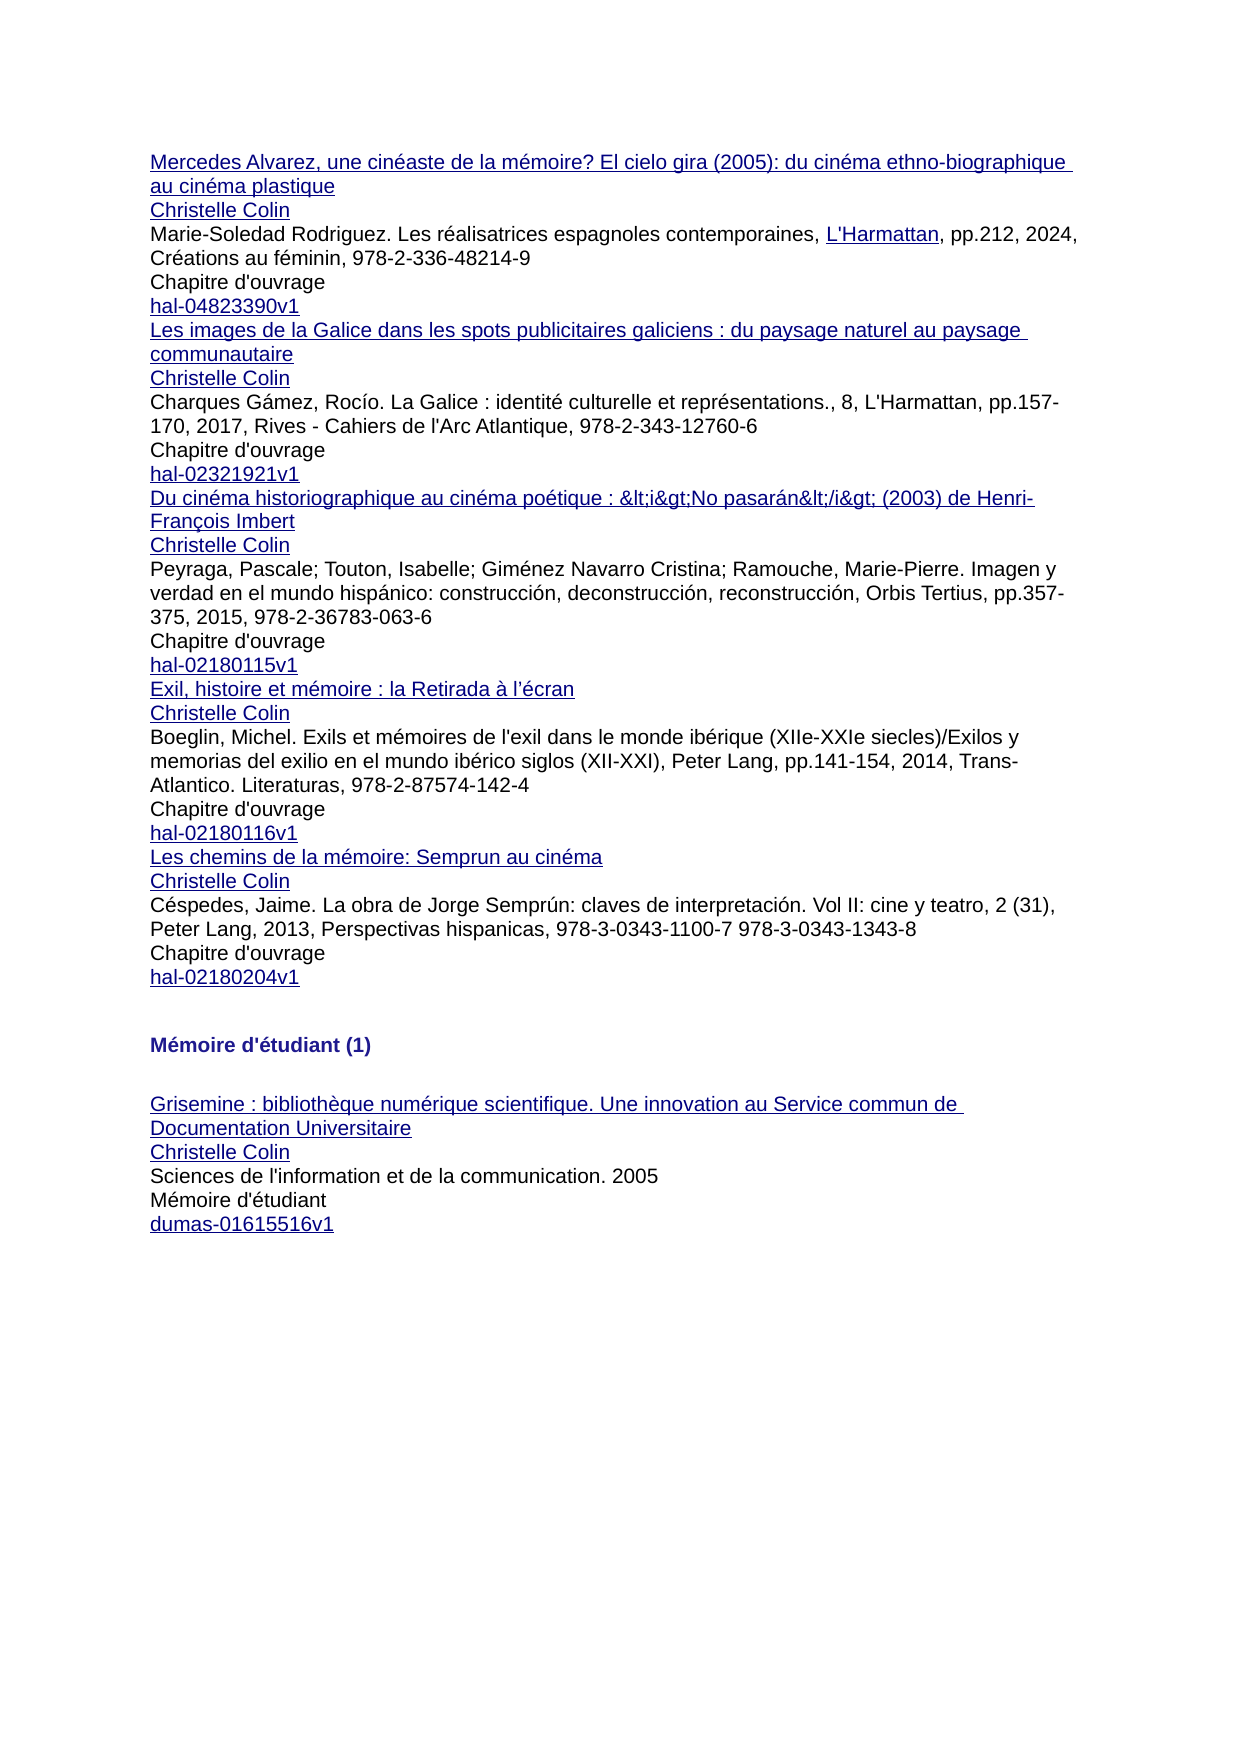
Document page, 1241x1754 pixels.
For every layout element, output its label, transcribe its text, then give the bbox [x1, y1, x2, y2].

table_cell Mercedes Alvarez, une cinéaste de la mémoire? El cielo gira (2005): du cinéma ethno-biographique au cinéma plastique Christelle Colin Marie-Soledad Rodriguez. Les réalisatrices espagnoles contemporaines, L'Harmattan, pp.212, 2024, Créations au féminin, 978-2-336-48214-9 Chapitre d'ouvrage hal-04823390v1 [150, 150, 1090, 318]
table_cell Du cinéma historiographique au cinéma poétique : &lt;i&gt;No pasarán&lt;/i&gt; (2003) de Henri-François Imbert Christelle Colin Peyraga, Pascale; Touton, Isabelle; Giménez Navarro Cristina; Ramouche, Marie-Pierre. Imagen y verdad en el mundo hispánico: construcción, deconstrucción, reconstrucción, Orbis Tertius, pp.357-375, 2015, 978-2-36783-063-6 Chapitre d'ouvrage hal-02180115v1 [150, 485, 1090, 677]
table_cell Exil, histoire et mémoire : la Retirada à l’écran Christelle Colin Boeglin, Michel. Exils et mémoires de l'exil dans le monde ibérique (XIIe-XXIe siecles)/Exilos y memorias del exilio en el mundo ibérico siglos (XII-XXI), Peter Lang, pp.141-154, 2014, Trans-Atlantico. Literaturas, 978-2-87574-142-4 Chapitre d'ouvrage hal-02180116v1 [150, 677, 1090, 845]
subtitle Mémoire d'étudiant (1) [150, 1033, 1090, 1057]
table_cell Les chemins de la mémoire: Semprun au cinéma Christelle Colin Céspedes, Jaime. La obra de Jorge Semprún: claves de interpretación. Vol II: cine y teatro, 2 (31), Peter Lang, 2013, Perspectivas hispanicas, 978-3-0343-1100-7 978-3-0343-1343-8 Chapitre d'ouvrage hal-02180204v1 [150, 845, 1090, 988]
table_header Grisemine : bibliothèque numérique scientifique. Une innovation au Service commun de Documentation Universitaire Christelle Colin Sciences de l'information et de la communication. 2005 Mémoire d'étudiant dumas-01615516v1 [150, 1092, 1090, 1235]
table_cell Les images de la Galice dans les spots publicitaires galiciens : du paysage naturel au paysage communautaire Christelle Colin Charques Gámez, Rocío. La Galice : identité culturelle et représentations., 8, L'Harmattan, pp.157-170, 2017, Rives - Cahiers de l'Arc Atlantique, 978-2-343-12760-6 Chapitre d'ouvrage hal-02321921v1 [150, 318, 1090, 485]
